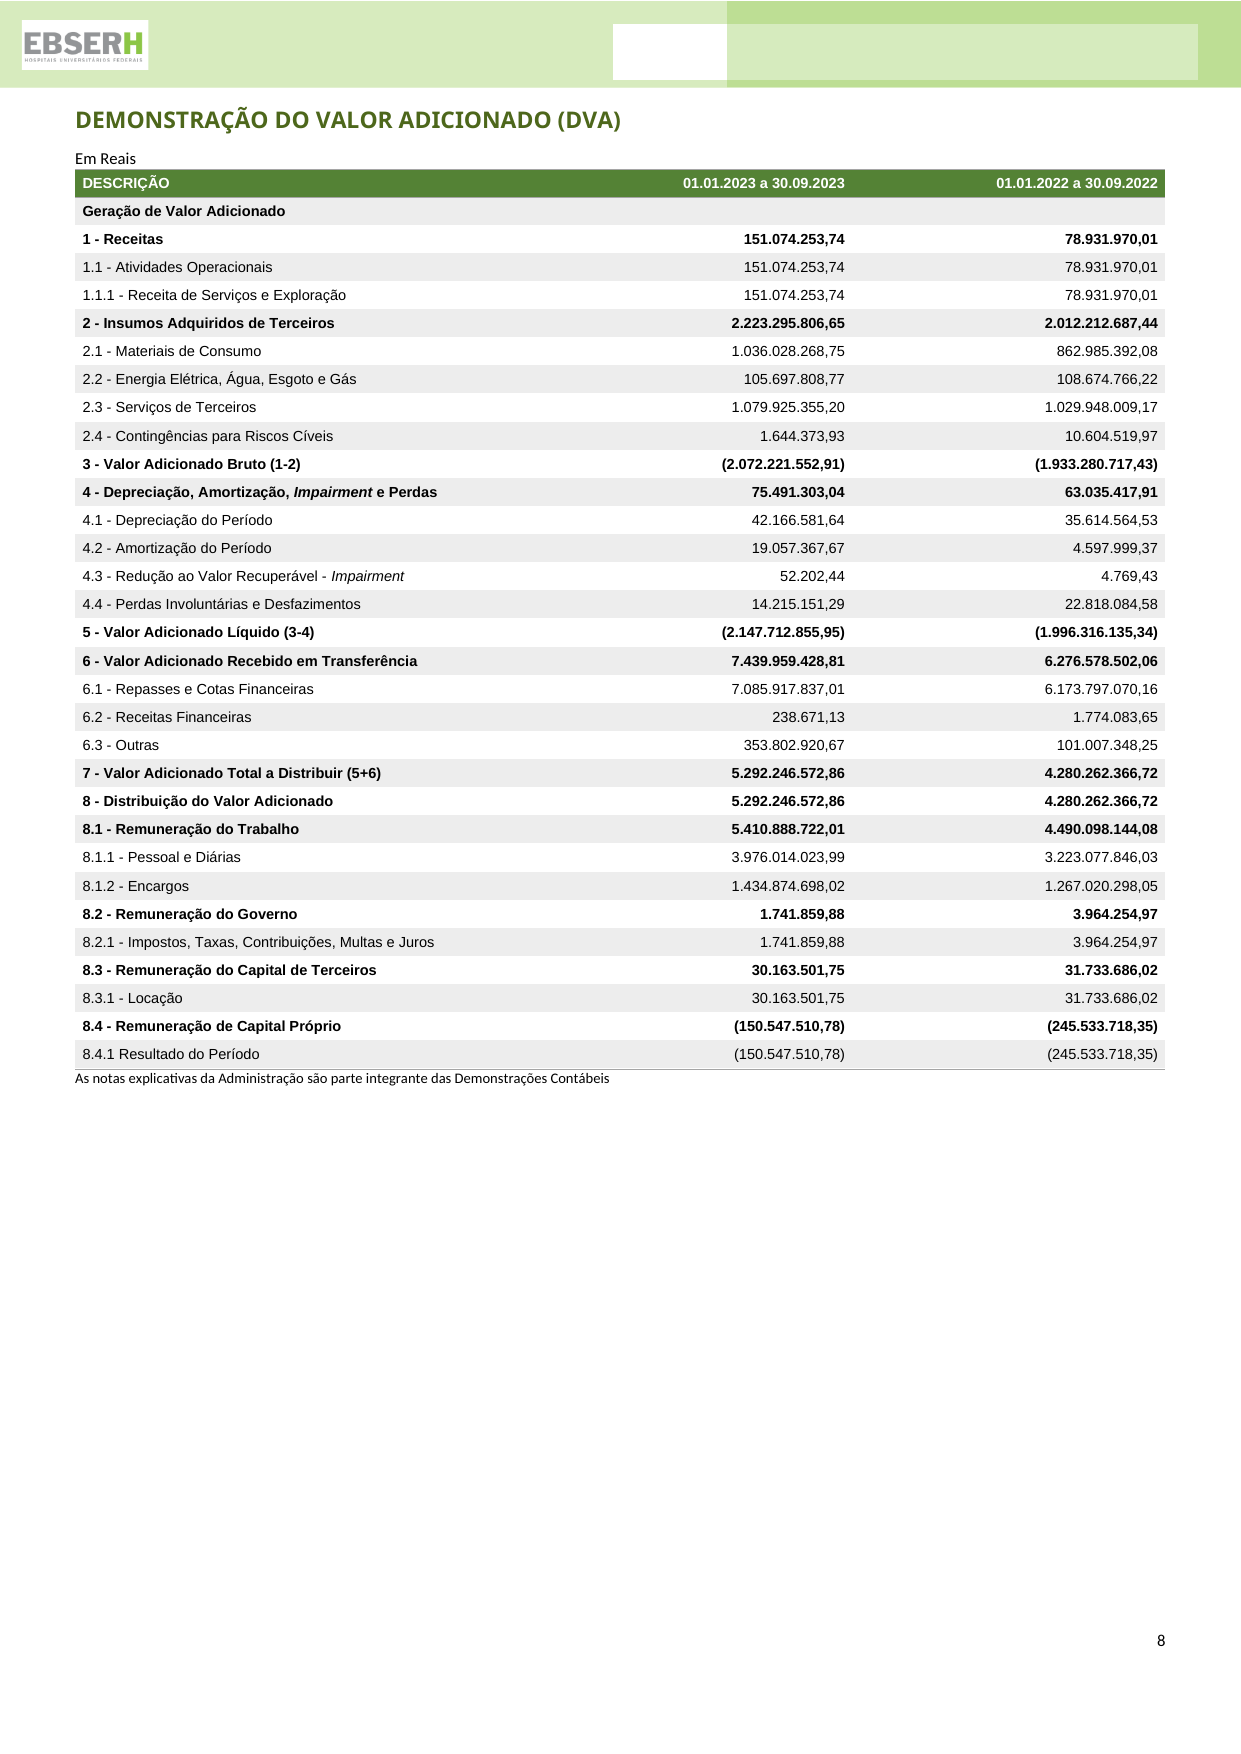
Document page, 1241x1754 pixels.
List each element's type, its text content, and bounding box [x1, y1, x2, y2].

table_cell 2.1 - Materiais de Consumo [75, 337, 556, 365]
table_cell 1.036.028.268,75 [556, 337, 852, 365]
table_cell 1.741.859,88 [556, 928, 852, 956]
table_cell 8 - Distribuição do Valor Adicionado [75, 787, 556, 815]
table_cell 101.007.348,25 [852, 731, 1165, 759]
table_cell 1 - Receitas [75, 225, 556, 253]
table_cell 31.733.686,02 [852, 956, 1165, 984]
table_cell 1.079.925.355,20 [556, 394, 852, 422]
table_cell (150.547.510,78) [556, 1040, 852, 1068]
table_cell 4 - Depreciação, Amortização, Impairment e Perdas [75, 478, 556, 506]
table_cell 30.163.501,75 [556, 984, 852, 1012]
table_cell 8.4 - Remuneração de Capital Próprio [75, 1012, 556, 1040]
text Em Reais [75, 148, 1165, 168]
table_cell 8.2 - Remuneração do Governo [75, 900, 556, 928]
table_cell 2 - Insumos Adquiridos de Terceiros [75, 309, 556, 337]
table_cell 1.267.020.298,05 [852, 872, 1165, 900]
table_cell 5.292.246.572,86 [556, 787, 852, 815]
table_cell 4.490.098.144,08 [852, 815, 1165, 843]
table_cell 1.1 - Atividades Operacionais [75, 253, 556, 281]
table_cell (2.072.221.552,91) [556, 450, 852, 478]
table_cell (1.996.316.135,34) [852, 619, 1165, 647]
table_cell 108.674.766,22 [852, 365, 1165, 393]
table_cell 4.2 - Amortização do Período [75, 534, 556, 562]
table_cell 6.276.578.502,06 [852, 647, 1165, 675]
table_cell (245.533.718,35) [852, 1012, 1165, 1040]
table_cell 31.733.686,02 [852, 984, 1165, 1012]
table_cell 8.4.1 Resultado do Período [75, 1040, 556, 1068]
table_cell 22.818.084,58 [852, 590, 1165, 618]
table_cell 8.2.1 - Impostos, Taxas, Contribuições, Multas e Juros [75, 928, 556, 956]
table_cell 5.292.246.572,86 [556, 759, 852, 787]
table_cell 42.166.581,64 [556, 506, 852, 534]
table_cell 78.931.970,01 [852, 225, 1165, 253]
table_cell [852, 198, 1165, 225]
table_cell 151.074.253,74 [556, 253, 852, 281]
table_cell 6.3 - Outras [75, 731, 556, 759]
table_cell 1.644.373,93 [556, 422, 852, 450]
table_cell (245.533.718,35) [852, 1040, 1165, 1068]
table_cell 8.1 - Remuneração do Trabalho [75, 815, 556, 843]
table_cell 30.163.501,75 [556, 956, 852, 984]
table_cell 3.964.254,97 [852, 900, 1165, 928]
table_cell 8.1.1 - Pessoal e Diárias [75, 844, 556, 872]
table_cell 1.029.948.009,17 [852, 394, 1165, 422]
table_cell 8.3 - Remuneração do Capital de Terceiros [75, 956, 556, 984]
subtitle DEMONSTRAÇÃO DO VALOR ADICIONADO (DVA) [75, 104, 1165, 136]
table_cell 4.769,43 [852, 562, 1165, 590]
table_cell 35.614.564,53 [852, 506, 1165, 534]
table_header 01.01.2022 a 30.09.2022 [852, 170, 1165, 197]
table_cell 3 - Valor Adicionado Bruto (1-2) [75, 450, 556, 478]
table_cell 353.802.920,67 [556, 731, 852, 759]
table_cell 78.931.970,01 [852, 253, 1165, 281]
table_cell [556, 198, 852, 225]
table_cell 19.057.367,67 [556, 534, 852, 562]
table_cell 5 - Valor Adicionado Líquido (3-4) [75, 619, 556, 647]
table_cell 5.410.888.722,01 [556, 815, 852, 843]
table_cell 6 - Valor Adicionado Recebido em Transferência [75, 647, 556, 675]
table_cell 1.1.1 - Receita de Serviços e Exploração [75, 281, 556, 309]
table_cell 4.280.262.366,72 [852, 759, 1165, 787]
table_cell 3.976.014.023,99 [556, 844, 852, 872]
table_cell 105.697.808,77 [556, 365, 852, 393]
table_cell 2.223.295.806,65 [556, 309, 852, 337]
table_cell 2.2 - Energia Elétrica, Água, Esgoto e Gás [75, 365, 556, 393]
table_cell 78.931.970,01 [852, 281, 1165, 309]
table_cell 52.202,44 [556, 562, 852, 590]
table_cell 75.491.303,04 [556, 478, 852, 506]
table_cell 7.085.917.837,01 [556, 675, 852, 703]
table_cell 238.671,13 [556, 703, 852, 731]
table_cell 1.741.859,88 [556, 900, 852, 928]
table_cell 8.3.1 - Locação [75, 984, 556, 1012]
table_cell 2.012.212.687,44 [852, 309, 1165, 337]
table_header 01.01.2023 a 30.09.2023 [556, 170, 852, 197]
table_cell 151.074.253,74 [556, 281, 852, 309]
table_header DESCRIÇÃO [75, 170, 556, 197]
table_cell 10.604.519,97 [852, 422, 1165, 450]
table_cell 2.3 - Serviços de Terceiros [75, 394, 556, 422]
text As notas explicativas da Administração são parte integrante das Demonstrações Contábeis [75, 1070, 1165, 1087]
table_cell 2.4 - Contingências para Riscos Cíveis [75, 422, 556, 450]
table_cell 6.1 - Repasses e Cotas Financeiras [75, 675, 556, 703]
table_cell 4.3 - Redução ao Valor Recuperável - Impairment [75, 562, 556, 590]
table_cell 4.597.999,37 [852, 534, 1165, 562]
table_cell 3.964.254,97 [852, 928, 1165, 956]
table_cell 862.985.392,08 [852, 337, 1165, 365]
table_cell 1.434.874.698,02 [556, 872, 852, 900]
table_cell 7.439.959.428,81 [556, 647, 852, 675]
table_cell 4.1 - Depreciação do Período [75, 506, 556, 534]
table_cell Geração de Valor Adicionado [75, 198, 556, 225]
table_cell 14.215.151,29 [556, 590, 852, 618]
table_cell (150.547.510,78) [556, 1012, 852, 1040]
table_cell 6.173.797.070,16 [852, 675, 1165, 703]
table_cell 4.4 - Perdas Involuntárias e Desfazimentos [75, 590, 556, 618]
table_cell 6.2 - Receitas Financeiras [75, 703, 556, 731]
table_cell 3.223.077.846,03 [852, 844, 1165, 872]
table_cell 63.035.417,91 [852, 478, 1165, 506]
table_cell 1.774.083,65 [852, 703, 1165, 731]
table_cell (2.147.712.855,95) [556, 619, 852, 647]
table_cell 7 - Valor Adicionado Total a Distribuir (5+6) [75, 759, 556, 787]
table_cell 8.1.2 - Encargos [75, 872, 556, 900]
table_cell 151.074.253,74 [556, 225, 852, 253]
table_cell (1.933.280.717,43) [852, 450, 1165, 478]
table_cell 4.280.262.366,72 [852, 787, 1165, 815]
